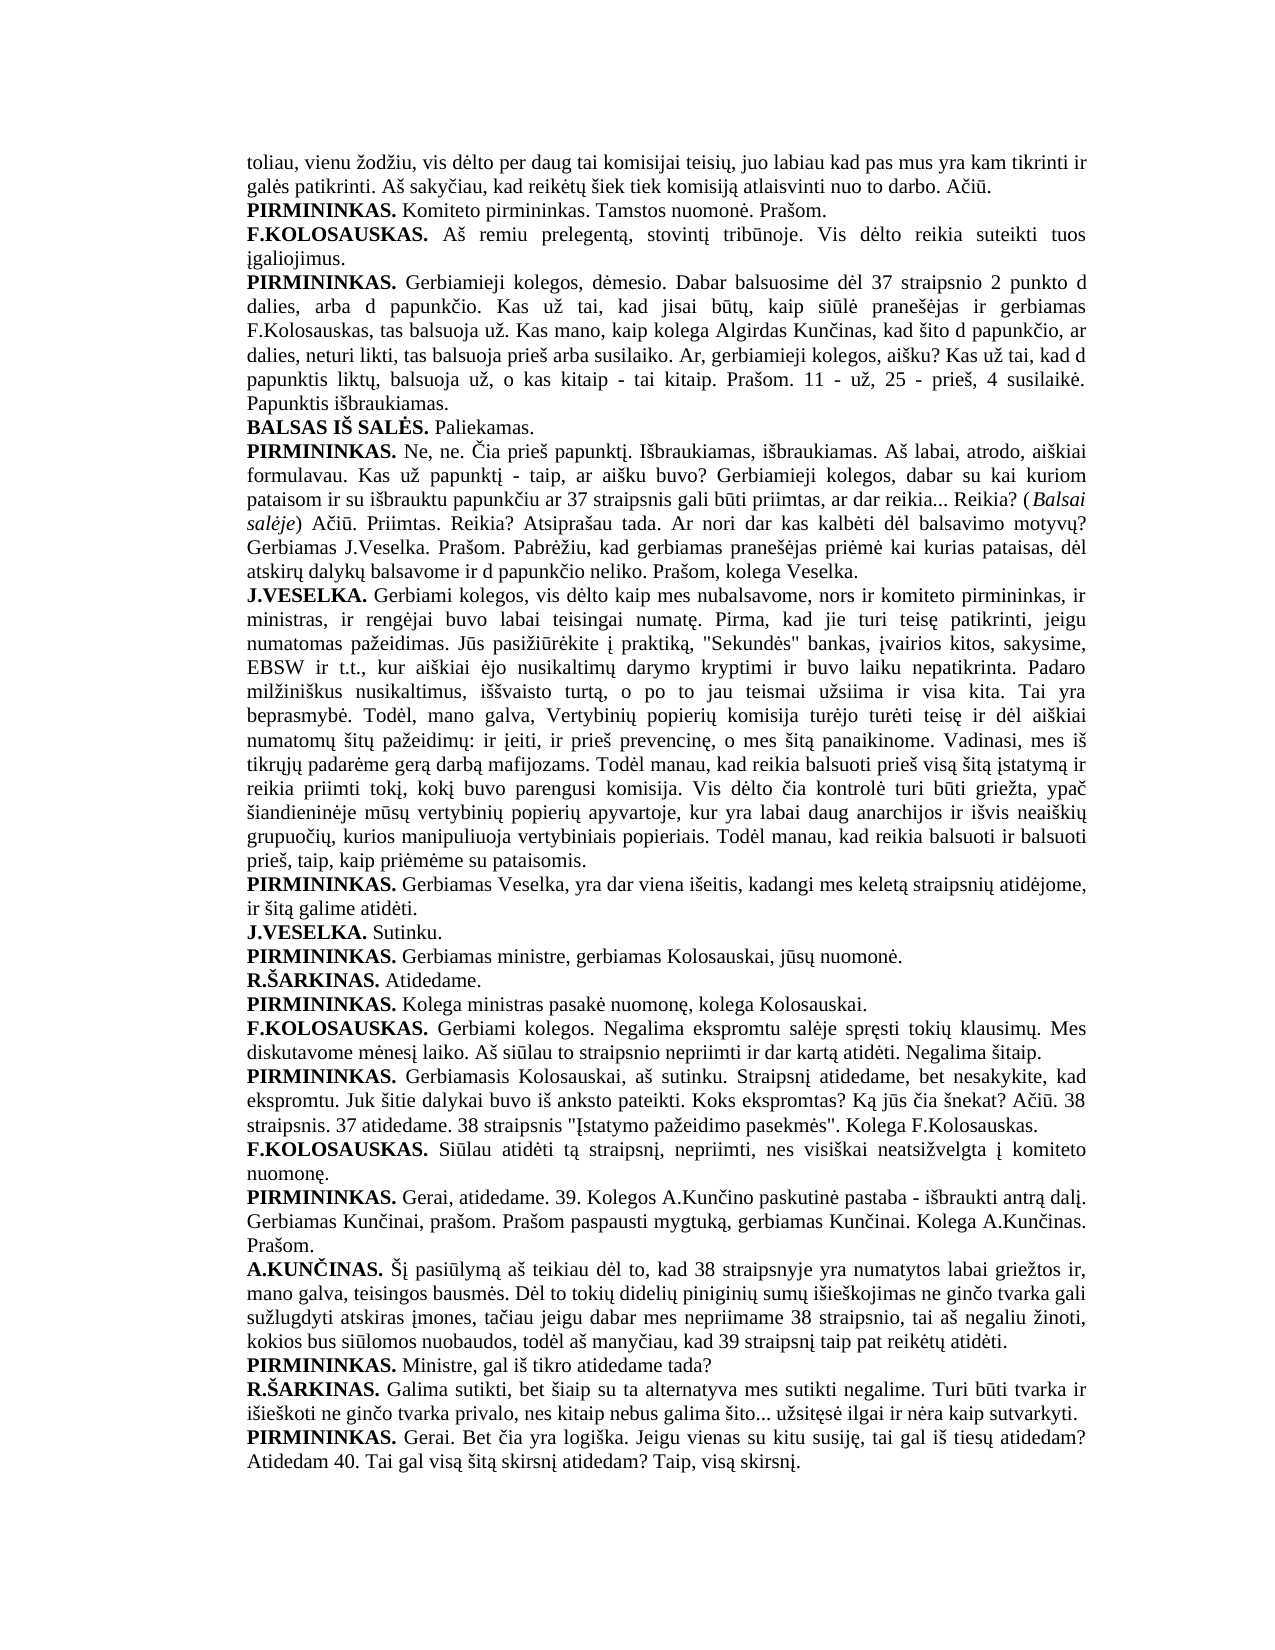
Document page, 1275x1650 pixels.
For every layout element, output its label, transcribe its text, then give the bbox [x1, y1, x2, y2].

text F.KOLOSAUSKAS. Aš remiu prelegentą, stovintį tribūnoje. Vis dėlto reikia suteikti tuos įgaliojimus. [247, 222, 1087, 270]
text PIRMININKAS. Komiteto pirmininkas. Tamstos nuomonė. Prašom. [247, 198, 1087, 222]
text R.ŠARKINAS. Atidedame. [247, 968, 1087, 992]
text toliau, vienu žodžiu, vis dėlto per daug tai komisijai teisių, juo labiau kad pas mus yra kam tikrinti ir galės patikrinti. Aš sakyčiau, kad reikėtų šiek tiek komisiją atlaisvinti nuo to darbo. Ačiū. [247, 150, 1087, 198]
text F.KOLOSAUSKAS. Siūlau atidėti tą straipsnį, nepriimti, nes visiškai neatsižvelgta į komiteto nuomonę. [247, 1137, 1087, 1185]
text BALSAS IŠ SALĖS. Paliekamas. [247, 415, 1087, 439]
text PIRMININKAS. Gerbiamas Veselka, yra dar viena išeitis, kadangi mes keletą straipsnių atidėjome, ir šitą galime atidėti. [247, 872, 1087, 920]
text R.ŠARKINAS. Galima sutikti, bet šiaip su ta alternatyva mes sutikti negalime. Turi būti tvarka ir išieškoti ne ginčo tvarka privalo, nes kitaip nebus galima šito... užsitęsė ilgai ir nėra kaip sutvarkyti. [247, 1377, 1087, 1425]
text J.VESELKA. Gerbiami kolegos, vis dėlto kaip mes nubalsavome, nors ir komiteto pirmininkas, ir ministras, ir rengėjai buvo labai teisingai numatę. Pirma, kad jie turi teisę patikrinti, jeigu numatomas pažeidimas. Jūs pasižiūrėkite į praktiką, "Sekundės" bankas, įvairios kitos, sakysime, EBSW ir t.t., kur aiškiai ėjo nusikaltimų darymo kryptimi ir buvo laiku nepatikrinta. Padaro milžiniškus nusikaltimus, iššvaisto turtą, o po to jau teismai užsiima ir visa kita. Tai yra beprasmybė. Todėl, mano galva, Vertybinių popierių komisija turėjo turėti teisę ir dėl aiškiai numatomų šitų pažeidimų: ir įeiti, ir prieš prevencinę, o mes šitą panaikinome. Vadinasi, mes iš tikrųjų padarėme gerą darbą mafijozams. Todėl manau, kad reikia balsuoti prieš visą šitą įstatymą ir reikia priimti tokį, kokį buvo parengusi komisija. Vis dėlto čia kontrolė turi būti griežta, ypač šiandieninėje mūsų vertybinių popierių apyvartoje, kur yra labai daug anarchijos ir išvis neaiškių grupuočių, kurios manipuliuoja vertybiniais popieriais. Todėl manau, kad reikia balsuoti ir balsuoti prieš, taip, kaip priėmėme su pataisomis. [247, 583, 1087, 872]
text PIRMININKAS. Gerai, atidedame. 39. Kolegos A.Kunčino paskutinė pastaba - išbraukti antrą dalį. Gerbiamas Kunčinai, prašom. Prašom paspausti mygtuką, gerbiamas Kunčinai. Kolega A.Kunčinas. Prašom. [247, 1185, 1087, 1257]
text PIRMININKAS. Ne, ne. Čia prieš papunktį. Išbraukiamas, išbraukiamas. Aš labai, atrodo, aiškiai formulavau. Kas už papunktį - taip, ar aišku buvo? Gerbiamieji kolegos, dabar su kai kuriom pataisom ir su išbrauktu papunkčiu ar 37 straipsnis gali būti priimtas, ar dar reikia... Reikia? (Balsai salėje) Ačiū. Priimtas. Reikia? Atsiprašau tada. Ar nori dar kas kalbėti dėl balsavimo motyvų? Gerbiamas J.Veselka. Prašom. Pabrėžiu, kad gerbiamas pranešėjas priėmė kai kurias pataisas, dėl atskirų dalykų balsavome ir d papunkčio neliko. Prašom, kolega Veselka. [247, 439, 1087, 583]
text PIRMININKAS. Gerbiamas ministre, gerbiamas Kolosauskai, jūsų nuomonė. [247, 944, 1087, 968]
text PIRMININKAS. Kolega ministras pasakė nuomonę, kolega Kolosauskai. [247, 992, 1087, 1016]
text PIRMININKAS. Gerai. Bet čia yra logiška. Jeigu vienas su kitu susiję, tai gal iš tiesų atidedam? Atidedam 40. Tai gal visą šitą skirsnį atidedam? Taip, visą skirsnį. [247, 1425, 1087, 1473]
text PIRMININKAS. Gerbiamieji kolegos, dėmesio. Dabar balsuosime dėl 37 straipsnio 2 punkto d dalies, arba d papunkčio. Kas už tai, kad jisai būtų, kaip siūlė pranešėjas ir gerbiamas F.Kolosauskas, tas balsuoja už. Kas mano, kaip kolega Algirdas Kunčinas, kad šito d papunkčio, ar dalies, neturi likti, tas balsuoja prieš arba susilaiko. Ar, gerbiamieji kolegos, aišku? Kas už tai, kad d papunktis liktų, balsuoja už, o kas kitaip - tai kitaip. Prašom. 11 - už, 25 - prieš, 4 susilaikė. Papunktis išbraukiamas. [247, 270, 1087, 415]
text J.VESELKA. Sutinku. [247, 920, 1087, 944]
text A.KUNČINAS. Šį pasiūlymą aš teikiau dėl to, kad 38 straipsnyje yra numatytos labai griežtos ir, mano galva, teisingos bausmės. Dėl to tokių didelių piniginių sumų išieškojimas ne ginčo tvarka gali sužlugdyti atskiras įmones, tačiau jeigu dabar mes nepriimame 38 straipsnio, tai aš negaliu žinoti, kokios bus siūlomos nuobaudos, todėl aš manyčiau, kad 39 straipsnį taip pat reikėtų atidėti. [247, 1257, 1087, 1353]
text PIRMININKAS. Ministre, gal iš tikro atidedame tada? [247, 1353, 1087, 1377]
text F.KOLOSAUSKAS. Gerbiami kolegos. Negalima ekspromtu salėje spręsti tokių klausimų. Mes diskutavome mėnesį laiko. Aš siūlau to straipsnio nepriimti ir dar kartą atidėti. Negalima šitaip. [247, 1016, 1087, 1064]
text PIRMININKAS. Gerbiamasis Kolosauskai, aš sutinku. Straipsnį atidedame, bet nesakykite, kad ekspromtu. Juk šitie dalykai buvo iš anksto pateikti. Koks ekspromtas? Ką jūs čia šnekat? Ačiū. 38 straipsnis. 37 atidedame. 38 straipsnis "Įstatymo pažeidimo pasekmės". Kolega F.Kolosauskas. [247, 1064, 1087, 1137]
